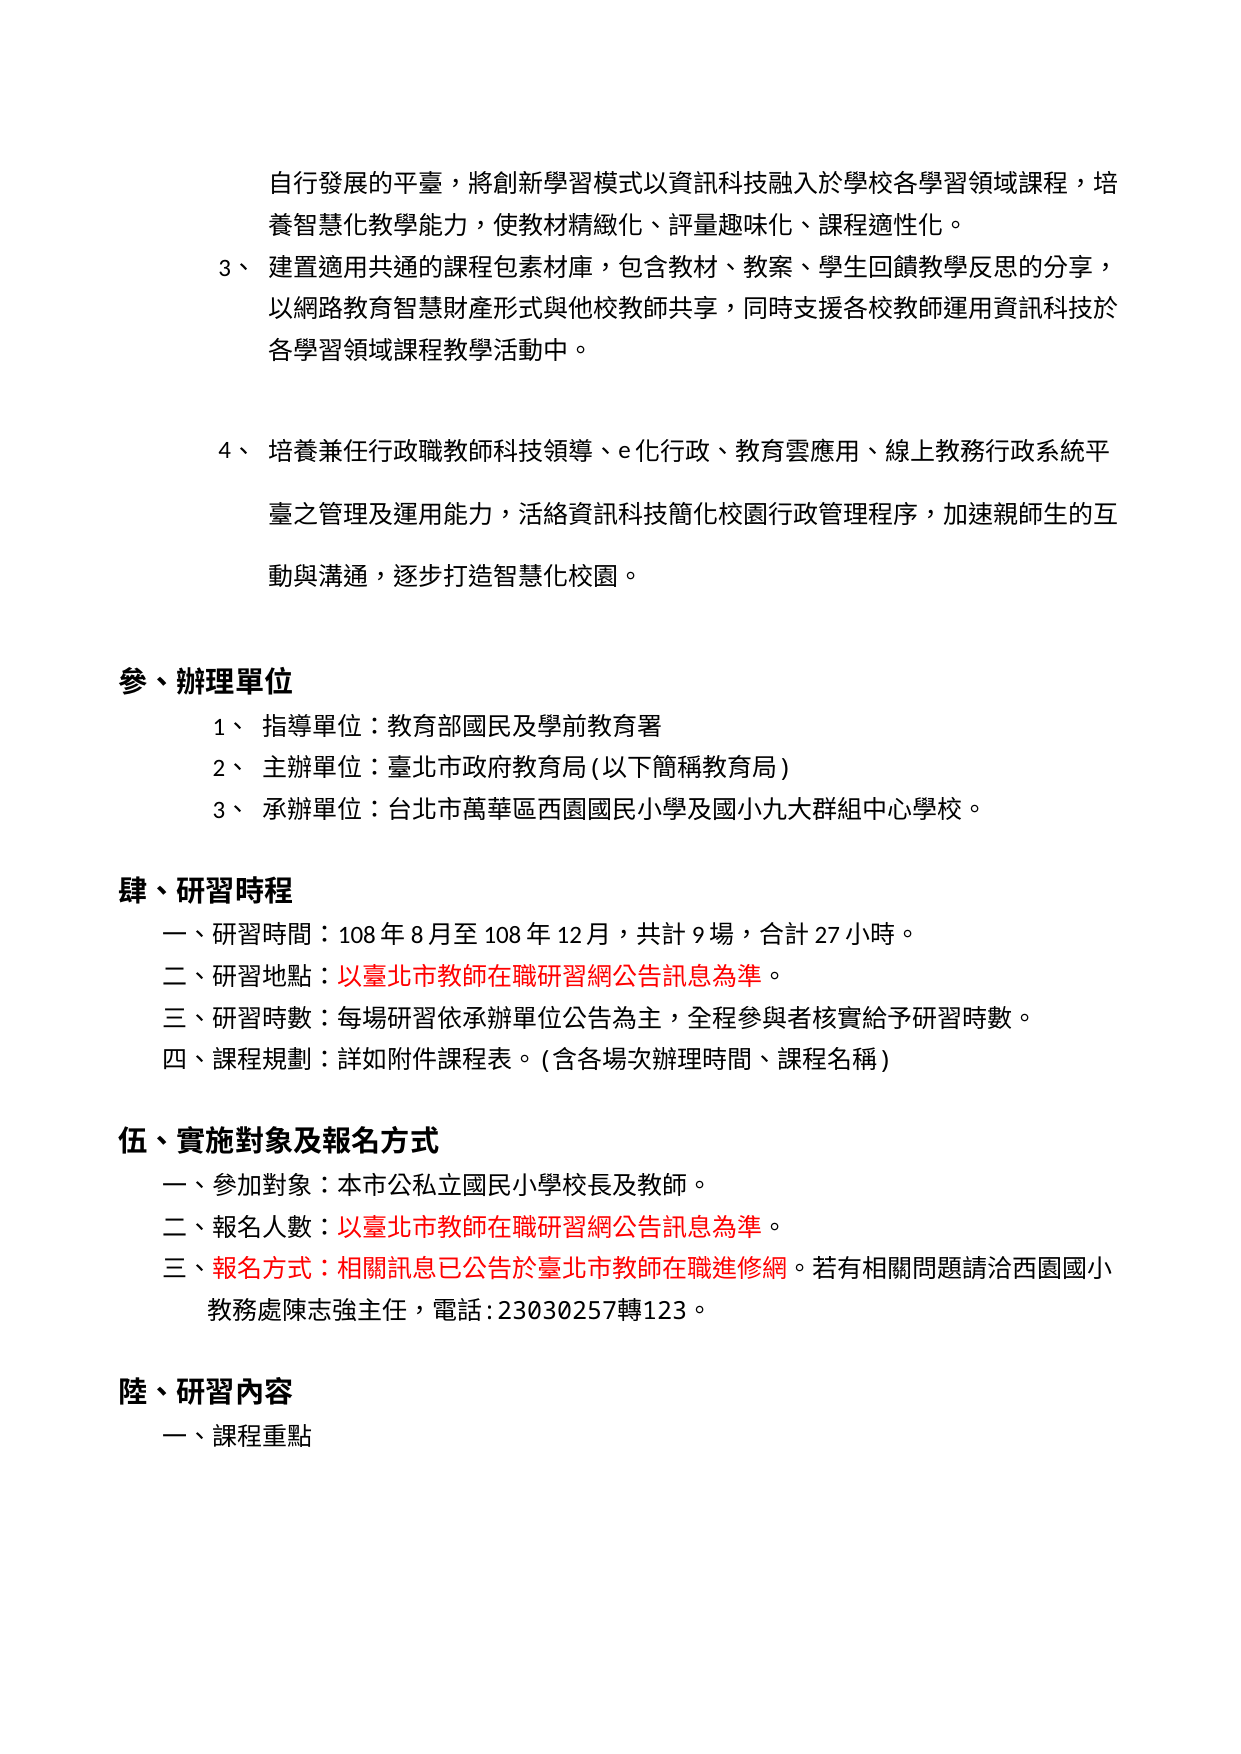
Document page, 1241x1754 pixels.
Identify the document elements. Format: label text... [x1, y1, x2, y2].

list 自行發展的平臺，將創新學習模式以資訊科技融入於學校各學習領域課程，培養智慧化教學能力，使教材精緻化、評量趣味化、課程適性化。 [218, 158, 1122, 242]
list 主辦單位：臺北市政府教育局(以下簡稱教育局) [212, 742, 1122, 784]
text 四、課程規劃：詳如附件課程表。(含各場次辦理時間、課程名稱) [163, 1034, 1122, 1076]
list 建置適用共通的課程包素材庫，包含教材、教案、學生回饋教學反思的分享，以網路教育智慧財產形式與他校教師共享，同時支援各校教師運用資訊科技於各學習領域課程教學活動中。 [218, 242, 1122, 367]
text 伍、實施對象及報名方式 [118, 1118, 1122, 1160]
text 二、研習地點：以臺北市教師在職研習網公告訊息為準。 [162, 951, 1122, 993]
text 肆、研習時程 [118, 867, 1122, 909]
list 指導單位：教育部國民及學前教育署 [212, 701, 1122, 742]
text 三、研習時數：每場研習依承辦單位公告為主，全程參與者核實給予研習時數。 [162, 993, 1122, 1034]
text 參、辦理單位 [118, 658, 1122, 701]
text 三、報名方式：相關訊息已公告於臺北市教師在職進修網。若有相關問題請洽西園國小教務處陳志強主任，電話:23030257轉123。 [162, 1243, 1122, 1327]
text 二、報名人數：以臺北市教師在職研習網公告訊息為準。 [162, 1202, 1122, 1243]
list 培養兼任行政職教師科技領導、e化行政、教育雲應用、線上教務行政系統平臺之管理及運用能力，活絡資訊科技簡化校園行政管理程序，加速親師生的互動與溝通，逐步打造智慧化校園。 [218, 408, 1122, 596]
text 一、研習時間：108年8月至108年12月，共計9場，合計27小時。 [163, 909, 1122, 951]
text 陸、研習內容 [118, 1368, 1122, 1411]
text 一、參加對象：本市公私立國民小學校長及教師。 [162, 1160, 1122, 1202]
text 一、課程重點 [162, 1411, 1122, 1452]
list 承辦單位：台北市萬華區西園國民小學及國小九大群組中心學校。 [212, 784, 1122, 826]
